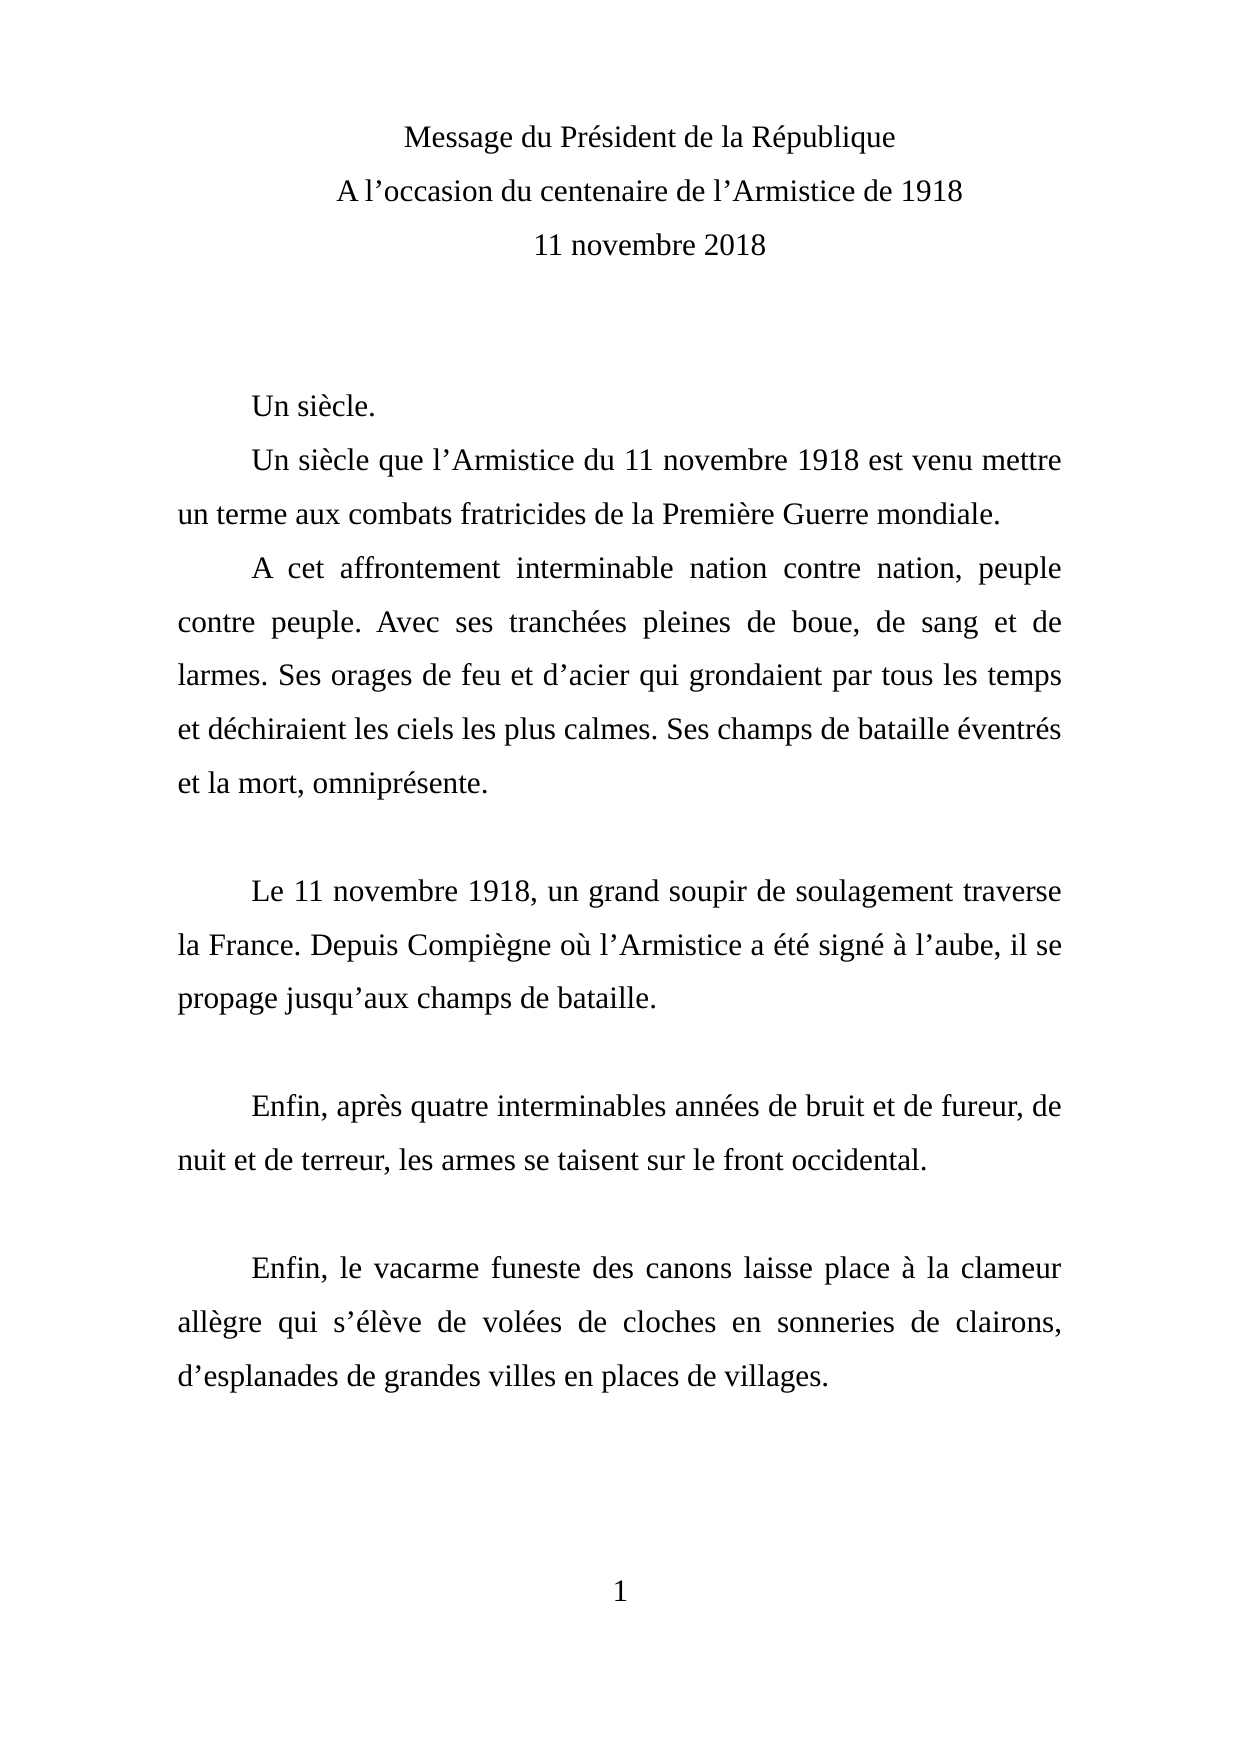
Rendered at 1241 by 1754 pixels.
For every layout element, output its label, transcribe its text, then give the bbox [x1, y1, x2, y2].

text Un siècle. [177, 387, 1122, 423]
text Le 11 novembre 1918, un grand soupir de soulagement traverse la France. Depuis Compiègne où l’Armistice a été signé à l’aube, il se propage jusqu’aux champs de bataille. [177, 872, 1063, 1016]
text Enfin, le vacarme funeste des canons laisse place à la clameur allègre qui s’élève de volées de cloches en sonneries de clairons, d’esplanades de grandes villes en places de villages. [177, 1249, 1063, 1393]
text A cet affrontement interminable nation contre nation, peuple contre peuple. Avec ses tranchées pleines de boue, de sang et de larmes. Ses orages de feu et d’acier qui grondaient par tous les temps et déchiraient les ciels les plus calmes. Ses champs de bataille éventrés et la mort, omniprésente. [177, 549, 1063, 800]
text A l’occasion du centenaire de l’Armistice de 1918 [177, 172, 1122, 208]
text 11 novembre 2018 [177, 226, 1122, 262]
text Message du Président de la République [177, 118, 1122, 154]
text Un siècle que l’Armistice du 11 novembre 1918 est venu mettre un terme aux combats fratricides de la Première Guerre mondiale. [177, 441, 1063, 531]
text Enfin, après quatre interminables années de bruit et de fureur, de nuit et de terreur, les armes se taisent sur le front occidental. [177, 1087, 1063, 1177]
text 1 [177, 1572, 1063, 1608]
